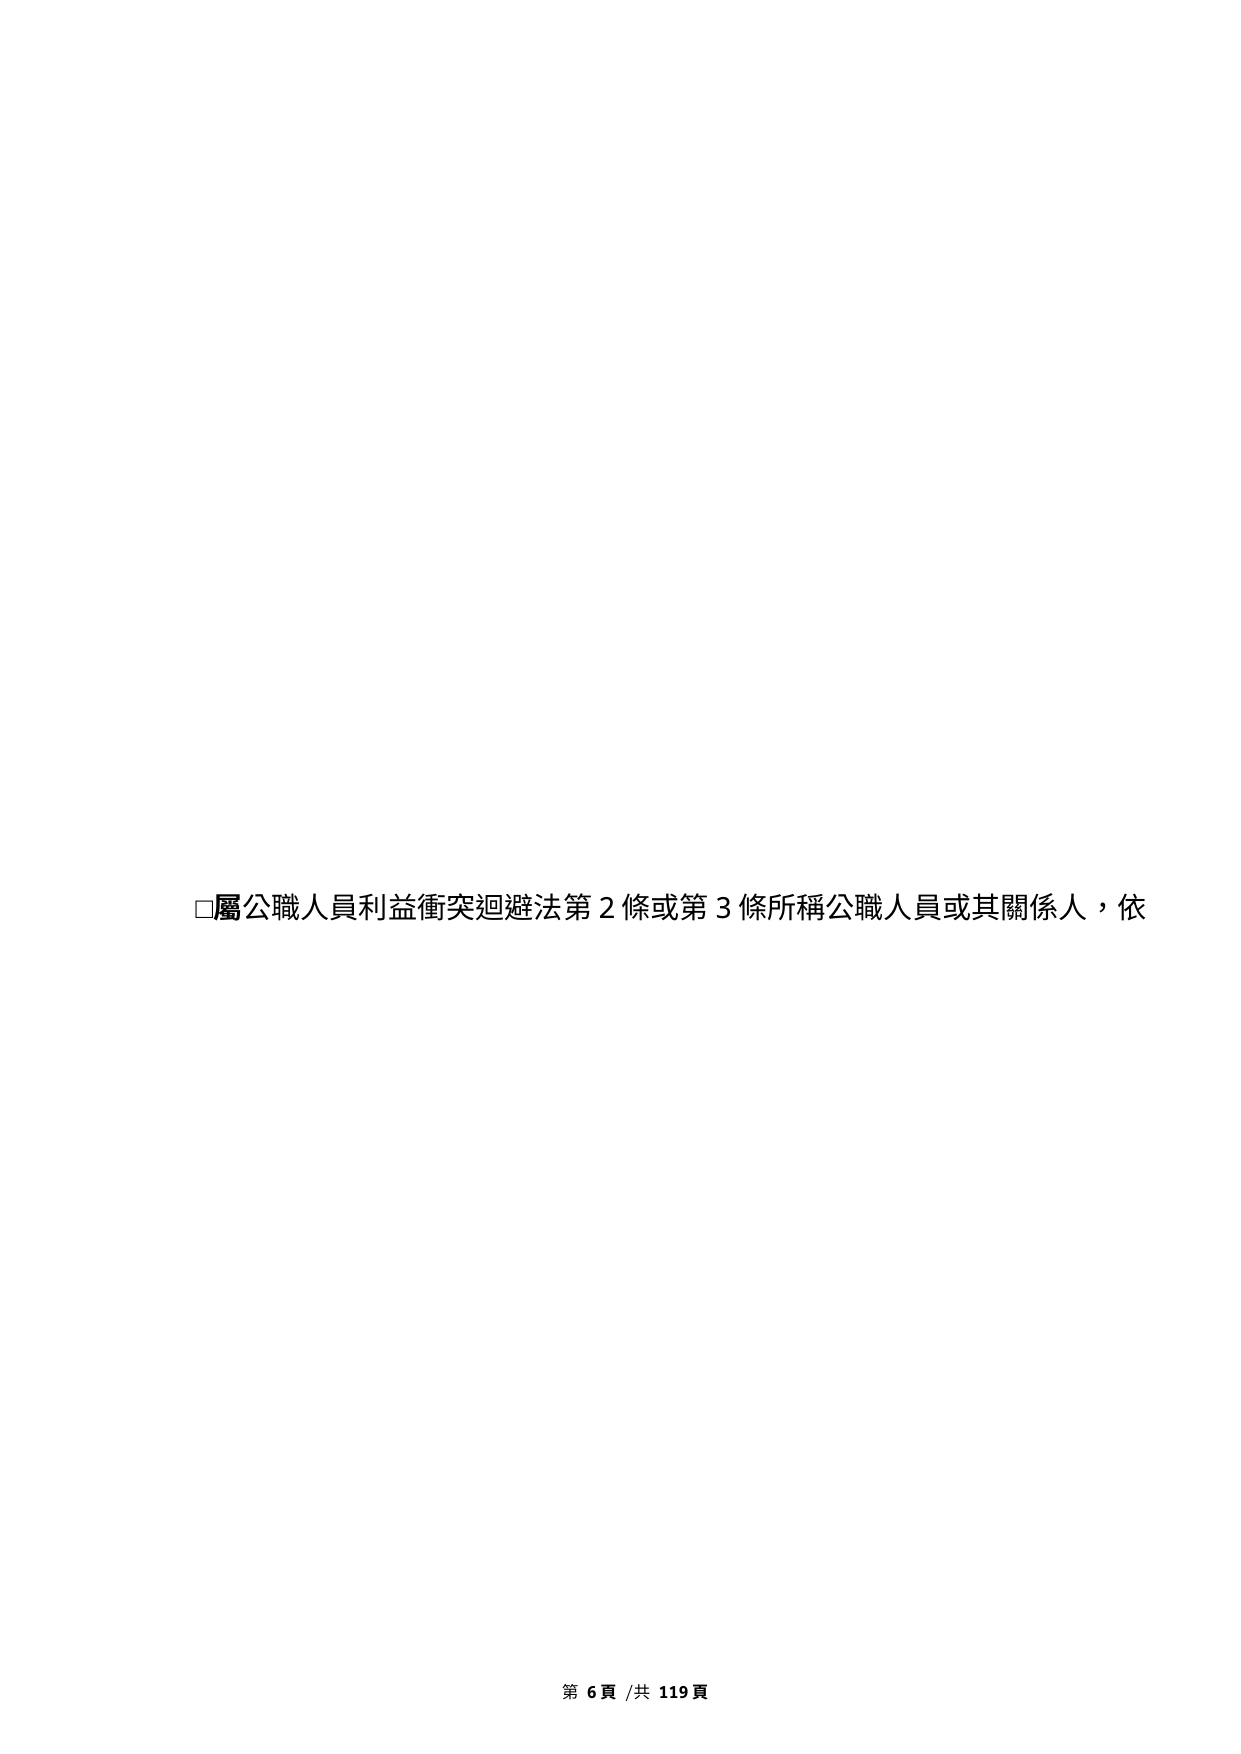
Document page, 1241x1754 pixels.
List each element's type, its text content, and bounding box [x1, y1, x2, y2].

text □屬公職人員利益衝突迴避法第2條或第3條所稱公職人員或其關係人，依 [195, 865, 1152, 927]
